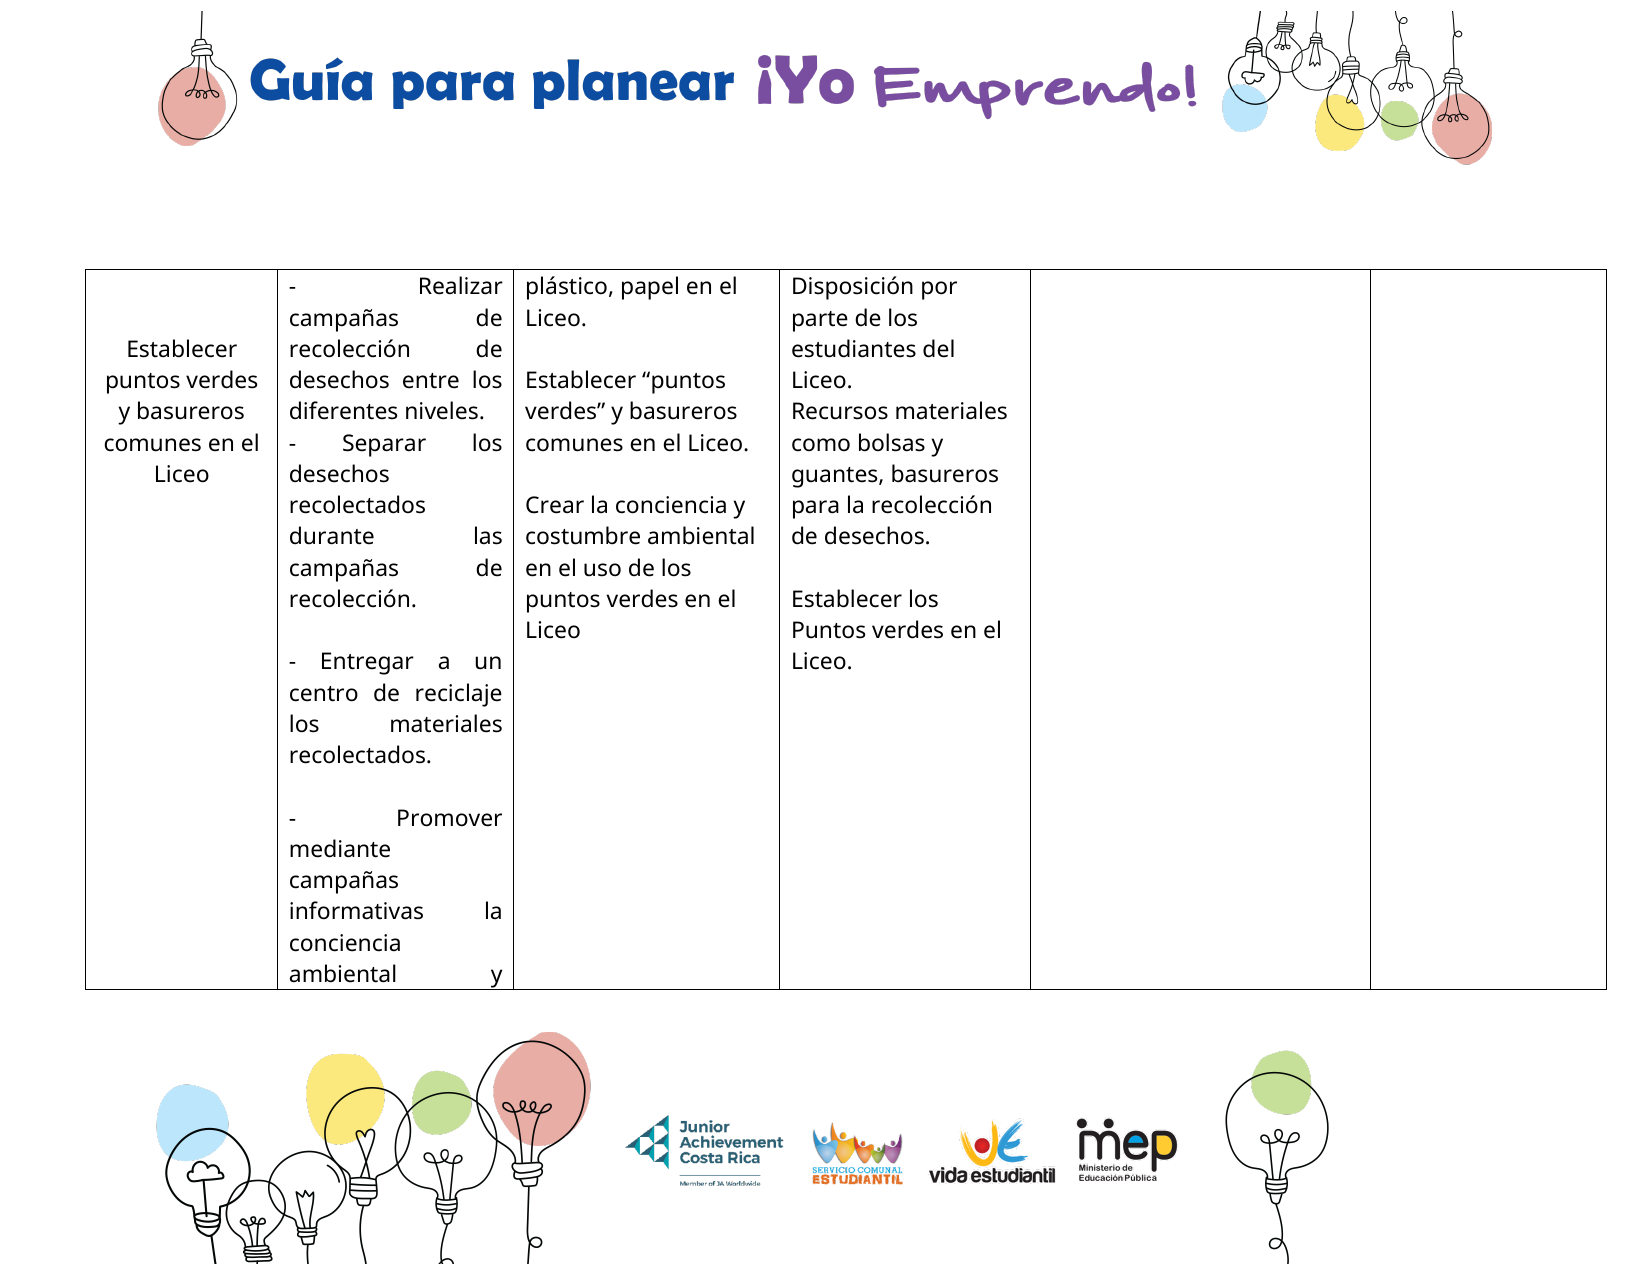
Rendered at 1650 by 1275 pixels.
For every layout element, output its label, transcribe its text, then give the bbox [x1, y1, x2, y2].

table_cell [1371, 270, 1606, 989]
table_cell plástico, papel en el Liceo. Establecer “puntos verdes” y basureros comunes en el Liceo. Crear la conciencia y costumbre ambiental en el uso de los puntos verdes en el Liceo [514, 270, 779, 989]
table_cell Establecer puntos verdes y basureros comunes en el Liceo [86, 270, 277, 989]
table_cell [1031, 270, 1370, 989]
picture [147, 11, 1503, 214]
table_cell - Realizar campañas de recolección de desechos entre los diferentes niveles. - Separar los desechos recolectados durante las campañas de recolección. - Entregar a un centro de reciclaje los materiales recolectados. - Promover mediante campañas informativas la conciencia ambiental y [278, 270, 513, 989]
picture [147, 1011, 1355, 1264]
table_cell Disposición por parte de los estudiantes del Liceo. Recursos materiales como bolsas y guantes, basureros para la recolección de desechos. Establecer los Puntos verdes en el Liceo. [780, 270, 1030, 989]
